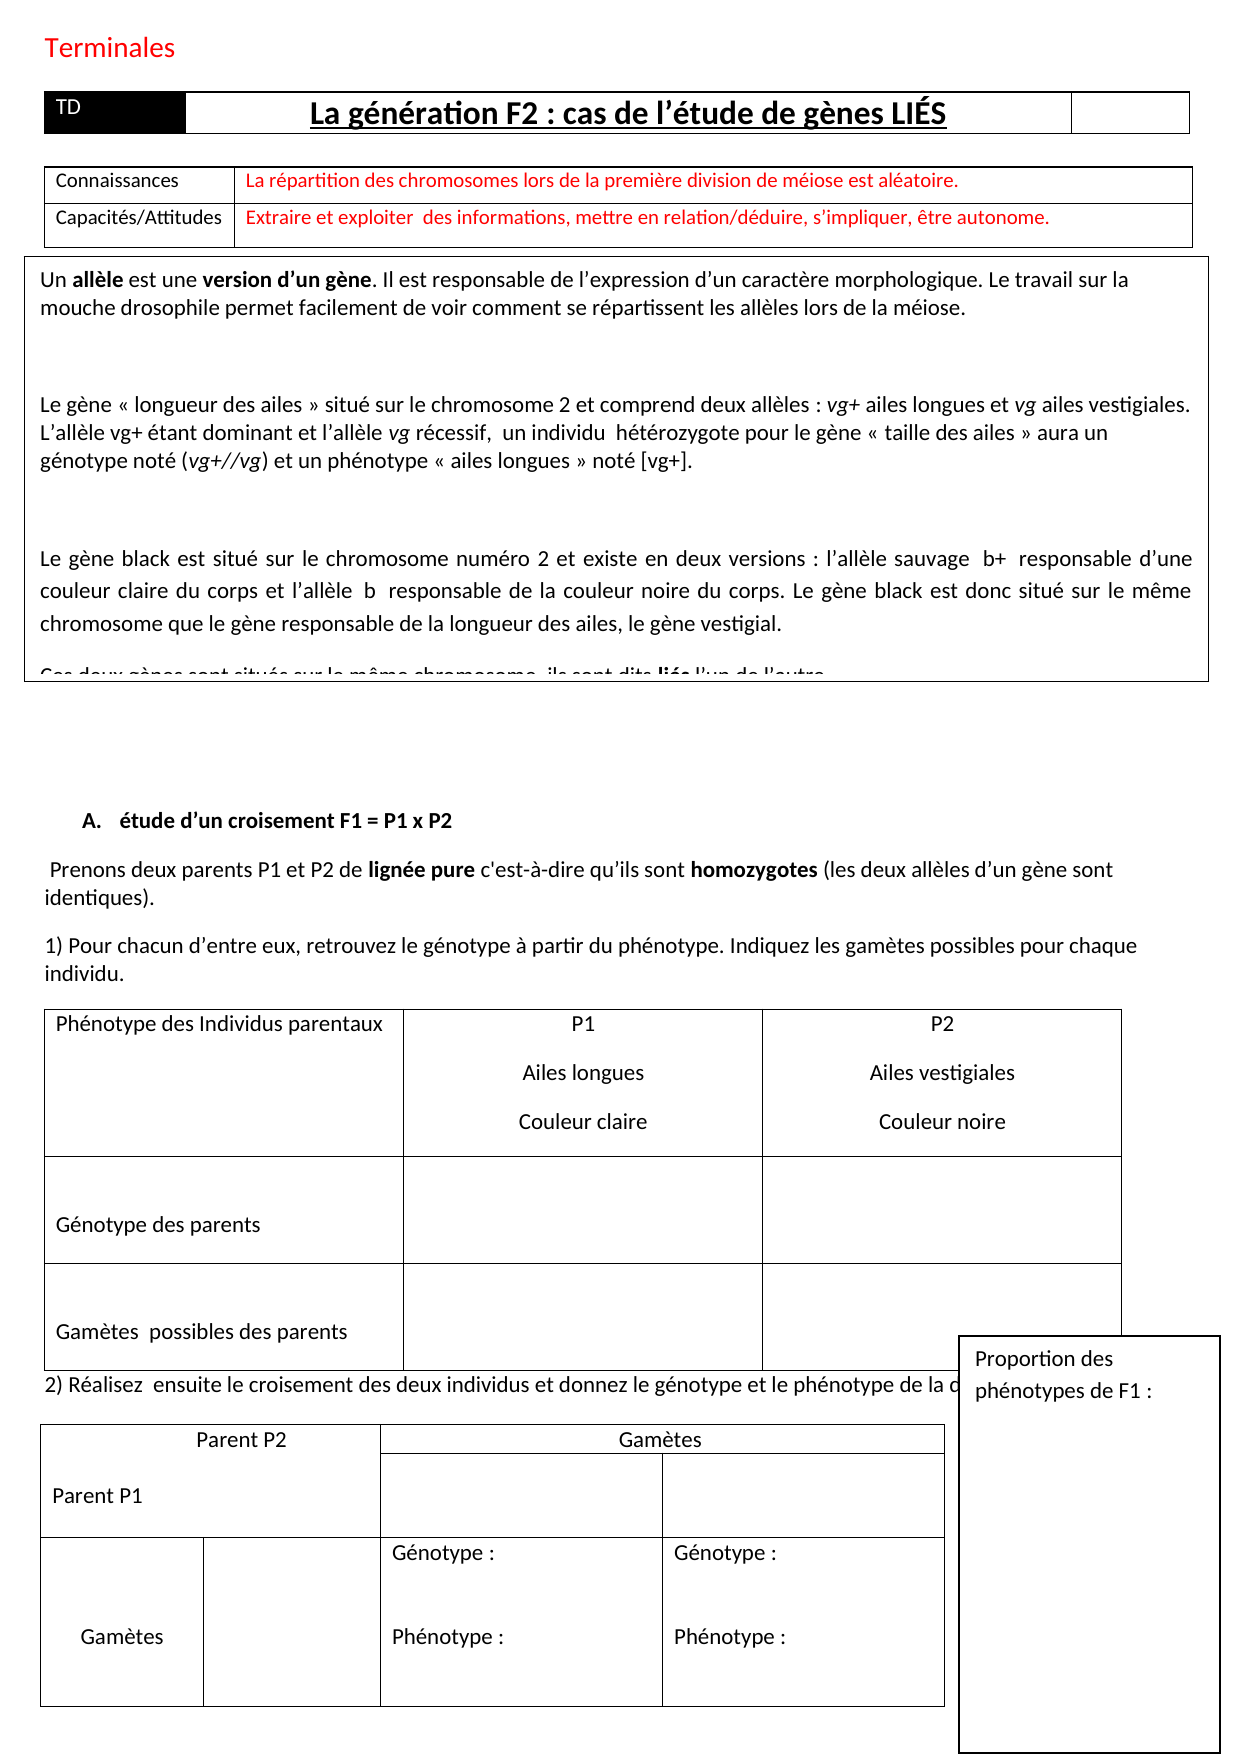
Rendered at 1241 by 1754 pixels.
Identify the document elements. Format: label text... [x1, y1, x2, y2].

table_cell Gamètes possibles des parents [45, 1264, 403, 1369]
table_header Connaissances [45, 168, 234, 203]
table_cell [404, 1264, 762, 1369]
list étude d’un croisement F1 = P1 x P2 [82, 806, 1196, 834]
table_header Parent P2 Parent P1 [41, 1425, 380, 1537]
table_cell [204, 1538, 380, 1706]
table_cell Génotype : Phénotype : [381, 1538, 662, 1706]
table_cell [763, 1264, 1121, 1369]
text Terminales [44, 29, 1196, 65]
table_cell Génotype : Phénotype : [663, 1538, 944, 1706]
table_cell [763, 1157, 1121, 1263]
table_header P2 Ailes vestigiales Couleur noire [763, 1010, 1121, 1156]
table_header Gamètes [381, 1425, 944, 1453]
table_header La répartition des chromosomes lors de la première division de méiose est aléatoire. [235, 168, 1192, 203]
text 2) Réalisez ensuite le croisement des deux individus et donnez le génotype et le phénotype de la descendance [44, 1371, 958, 1399]
text Le gène « longueur des ailes » situé sur le chromosome 2 et comprend deux allèles : vg+ ailes longues et vg ailes vestigiales. L’allèle vg+ étant dominant et l’allèle vg récessif, un individu hétérozygote pour le gène « taille des ailes » aura un génotype noté (vg+//vg) et un phénotype « ailes longues » noté [vg+]. [40, 391, 1193, 474]
table_cell [381, 1454, 662, 1537]
text Prenons deux parents P1 et P2 de lignée pure c'est-à-dire qu’ils sont homozygotes (les deux allèles d’un gène sont identiques). [44, 855, 1196, 911]
table_header P1 Ailes longues Couleur claire [404, 1010, 762, 1156]
text Ces deux gènes sont situés sur le même chromosome, ils sont dits liés l’un de l’autre. [40, 662, 1193, 673]
text 1) Pour chacun d’entre eux, retrouvez le génotype à partir du phénotype. Indiquez les gamètes possibles pour chaque individu. [44, 932, 1196, 988]
table_cell [404, 1157, 762, 1263]
table_header [1072, 93, 1189, 133]
table_cell Extraire et exploiter des informations, mettre en relation/déduire, s’impliquer, être autonome. [235, 204, 1192, 247]
table_cell Génotype des parents [45, 1157, 403, 1263]
table_cell [663, 1454, 944, 1537]
table_cell Capacités/Attitudes [45, 204, 234, 247]
table_header Phénotype des Individus parentaux [45, 1010, 403, 1156]
table_header TD [45, 93, 185, 133]
table_header Gamètes [960, 1337, 1219, 1752]
text Le gène black est situé sur le chromosome numéro 2 et existe en deux versions : l’allèle sauvage b+ responsable d’une couleur claire du corps et l’allèle b responsable de la couleur noire du corps. Le gène black est donc situé sur le même chromosome que le gène responsable de la longueur des ailes, le gène vestigial. [40, 544, 1193, 637]
table_cell Gamètes [41, 1538, 203, 1706]
text Un allèle est une version d’un gène. Il est responsable de l’expression d’un caractère morphologique. Le travail sur la mouche drosophile permet facilement de voir comment se répartissent les allèles lors de la méiose. [40, 265, 1193, 321]
table_header La génération F2 : cas de l’étude de gènes LIÉS [186, 93, 1071, 133]
